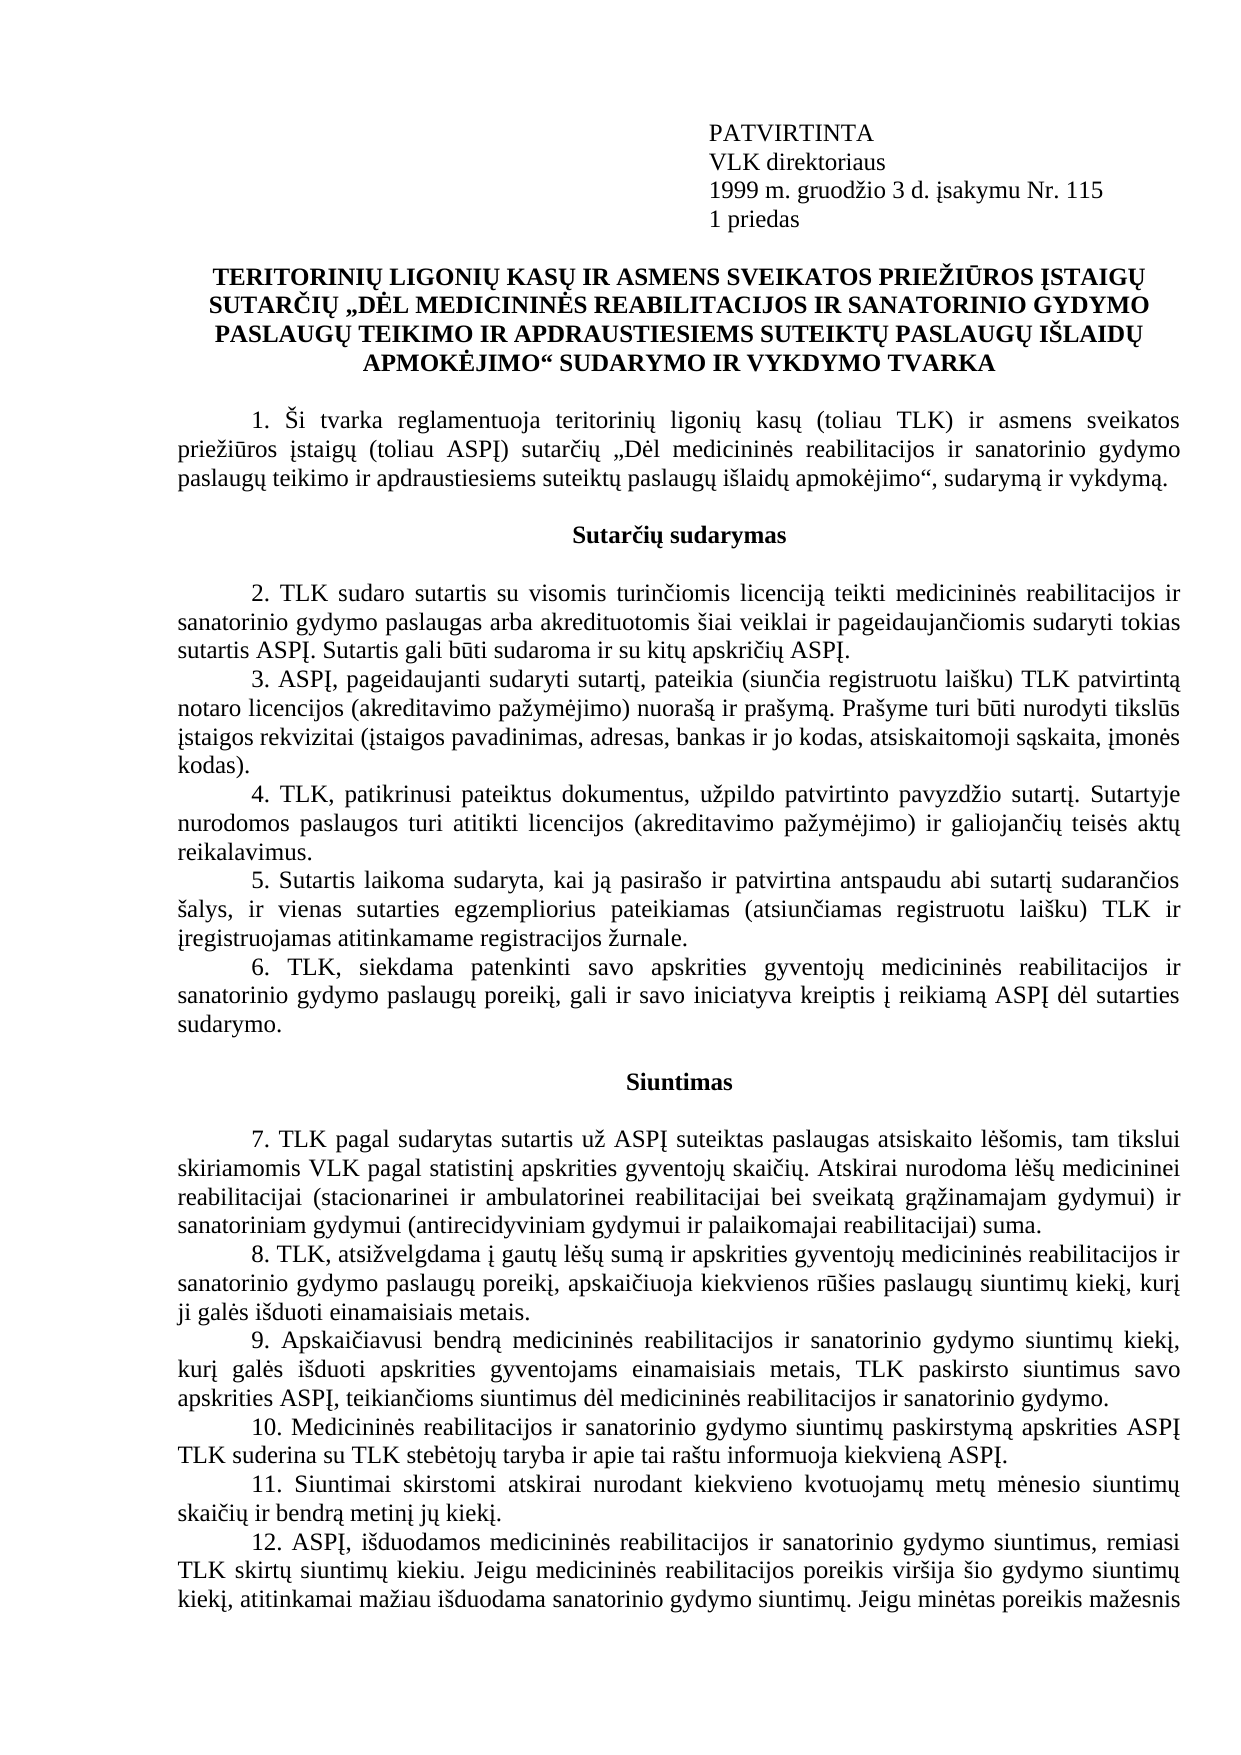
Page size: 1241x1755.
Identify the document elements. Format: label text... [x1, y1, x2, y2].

text 11. Siuntimai skirstomi atskirai nurodant kiekvieno kvotuojamų metų mėnesio siuntimų skaičių ir bendrą metinį jų kiekį. [177, 1469, 1181, 1527]
text 1. Ši tvarka reglamentuoja teritorinių ligonių kasų (toliau TLK) ir asmens sveikatos priežiūros įstaigų (toliau ASPĮ) sutarčių „Dėl medicininės reabilitacijos ir sanatorinio gydymo paslaugų teikimo ir apdraustiesiems suteiktų paslaugų išlaidų apmokėjimo“, sudarymą ir vykdymą. [177, 406, 1181, 492]
text 10. Medicininės reabilitacijos ir sanatorinio gydymo siuntimų paskirstymą apskrities ASPĮ TLK suderina su TLK stebėtojų taryba ir apie tai raštu informuoja kiekvieną ASPĮ. [177, 1412, 1181, 1469]
text 9. Apskaičiavusi bendrą medicininės reabilitacijos ir sanatorinio gydymo siuntimų kiekį, kurį galės išduoti apskrities gyventojams einamaisiais metais, TLK paskirsto siuntimus savo apskrities ASPĮ, teikiančioms siuntimus dėl medicininės reabilitacijos ir sanatorinio gydymo. [177, 1326, 1181, 1412]
text 7. TLK pagal sudarytas sutartis už ASPĮ suteiktas paslaugas atsiskaito lėšomis, tam tikslui skiriamomis VLK pagal statistinį apskrities gyventojų skaičių. Atskirai nurodoma lėšų medicininei reabilitacijai (stacionarinei ir ambulatorinei reabilitacijai bei sveikatą grąžinamajam gydymui) ir sanatoriniam gydymui (antirecidyviniam gydymui ir palaikomajai reabilitacijai) suma. [177, 1124, 1181, 1239]
text Sutarčių sudarymas [177, 521, 1181, 549]
text 6. TLK, siekdama patenkinti savo apskrities gyventojų medicininės reabilitacijos ir sanatorinio gydymo paslaugų poreikį, gali ir savo iniciatyva kreiptis į reikiamą ASPĮ dėl sutarties sudarymo. [177, 952, 1181, 1038]
text 1999 m. gruodžio 3 d. įsakymu Nr. 115 [177, 176, 1181, 204]
text Teritorinių ligonių kasų ir asmens sveikatos priežiūros įstaigų sutarčių „Dėl medicininės reabilitacijos ir sanatorinio gydymo paslaugų teikimo ir apdraustiesiems suteiktų paslaugų išlaidų apmokėjimo“ sudarymo ir vykdymo tvarka [177, 262, 1181, 377]
text PATVIRTINTA [709, 118, 1181, 147]
text 8. TLK, atsižvelgdama į gautų lėšų sumą ir apskrities gyventojų medicininės reabilitacijos ir sanatorinio gydymo paslaugų poreikį, apskaičiuoja kiekvienos rūšies paslaugų siuntimų kiekį, kurį ji galės išduoti einamaisiais metais. [177, 1239, 1181, 1326]
text 4. TLK, patikrinusi pateiktus dokumentus, užpildo patvirtinto pavyzdžio sutartį. Sutartyje nurodomos paslaugos turi atitikti licencijos (akreditavimo pažymėjimo) ir galiojančių teisės aktų reikalavimus. [177, 779, 1181, 866]
text 2. TLK sudaro sutartis su visomis turinčiomis licenciją teikti medicininės reabilitacijos ir sanatorinio gydymo paslaugas arba akredituotomis šiai veiklai ir pageidaujančiomis sudaryti tokias sutartis ASPĮ. Sutartis gali būti sudaroma ir su kitų apskričių ASPĮ. [177, 578, 1181, 664]
text 1 priedas [177, 204, 1181, 233]
text 3. ASPĮ, pageidaujanti sudaryti sutartį, pateikia (siunčia registruotu laišku) TLK patvirtintą notaro licencijos (akreditavimo pažymėjimo) nuorašą ir prašymą. Prašyme turi būti nurodyti tikslūs įstaigos rekvizitai (įstaigos pavadinimas, adresas, bankas ir jo kodas, atsiskaitomoji sąskaita, įmonės kodas). [177, 664, 1181, 779]
text 5. Sutartis laikoma sudaryta, kai ją pasirašo ir patvirtina antspaudu abi sutartį sudarančios šalys, ir vienas sutarties egzempliorius pateikiamas (atsiunčiamas registruotu laišku) TLK ir įregistruojamas atitinkamame registracijos žurnale. [177, 866, 1181, 952]
text Siuntimas [177, 1067, 1181, 1096]
text VLK direktoriaus [177, 147, 1181, 176]
text 12. ASPĮ, išduodamos medicininės reabilitacijos ir sanatorinio gydymo siuntimus, remiasi TLK skirtų siuntimų kiekiu. Jeigu medicininės reabilitacijos poreikis viršija šio gydymo siuntimų kiekį, atitinkamai mažiau išduodama sanatorinio gydymo siuntimų. Jeigu minėtas poreikis mažesnis [177, 1527, 1181, 1613]
